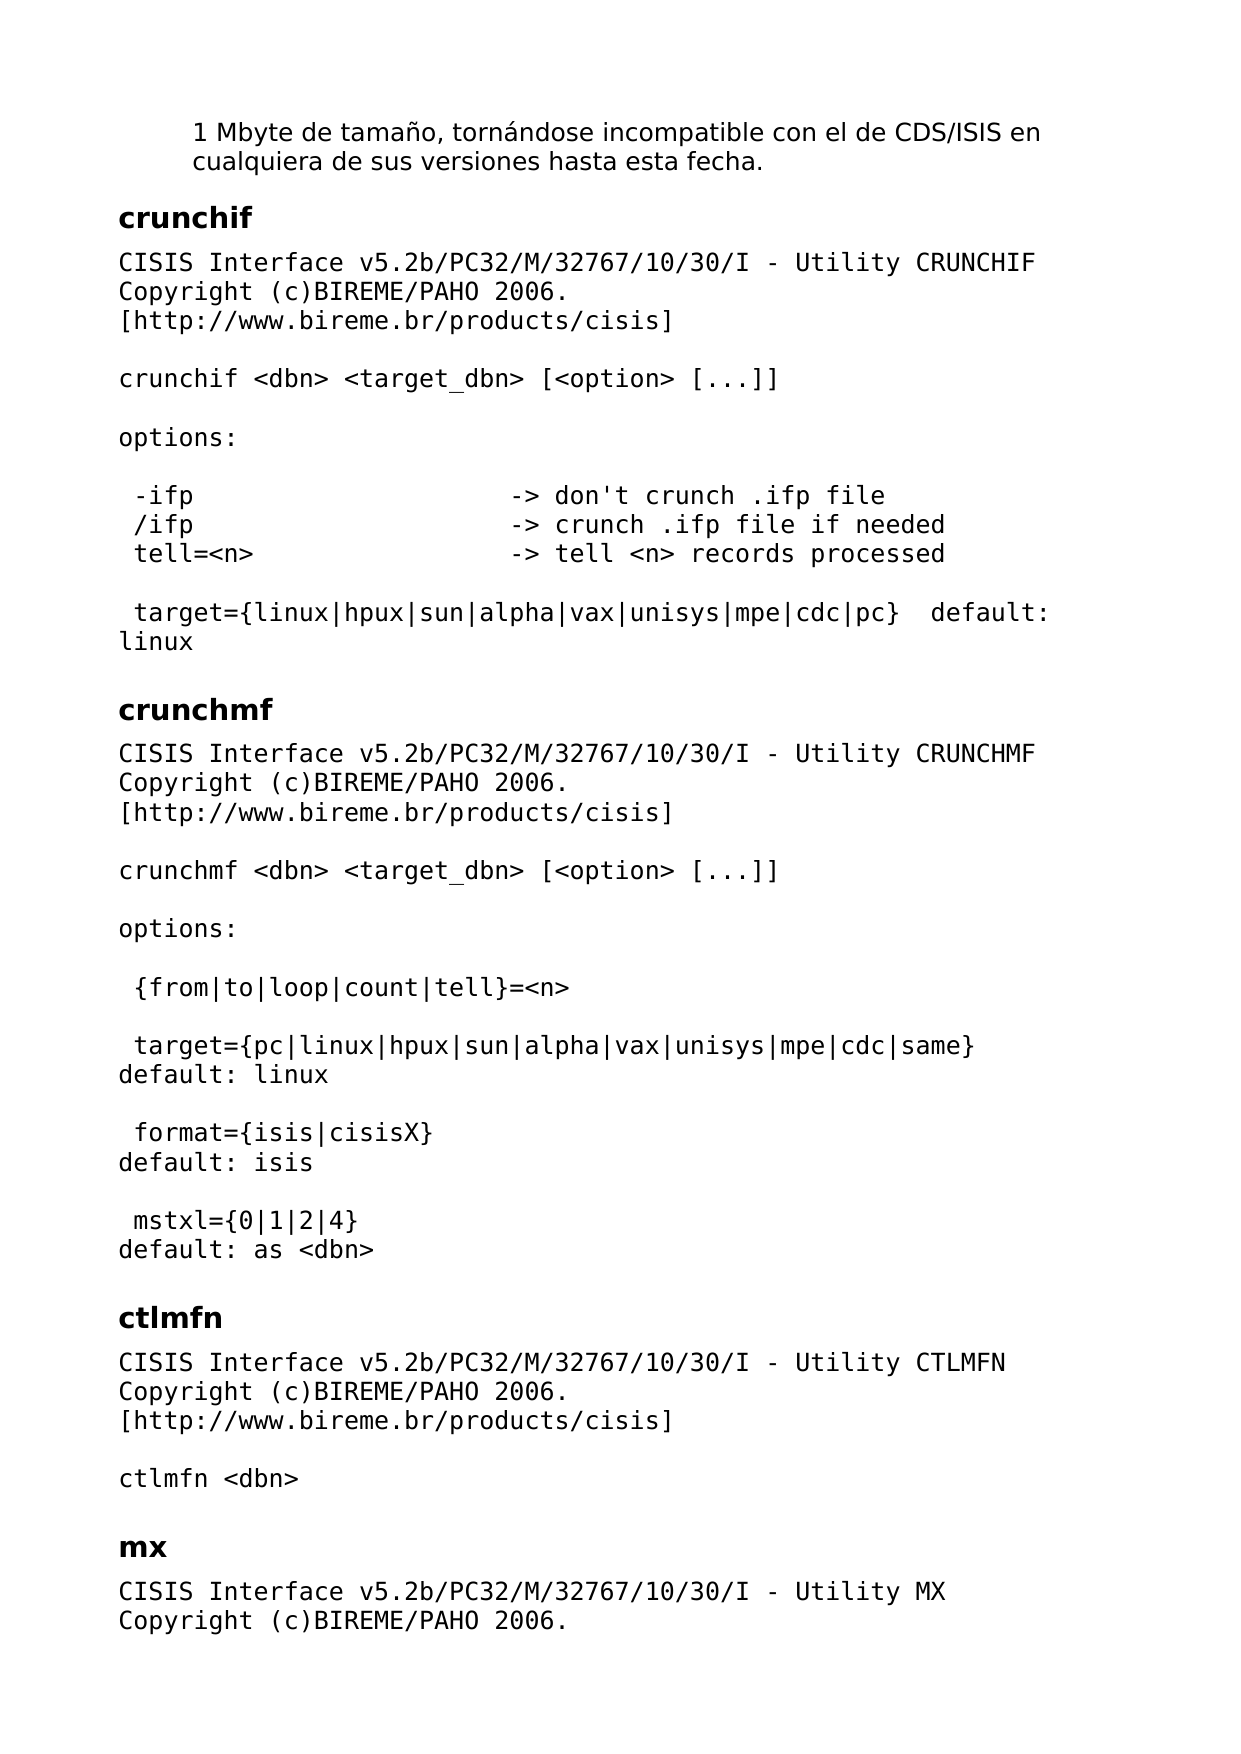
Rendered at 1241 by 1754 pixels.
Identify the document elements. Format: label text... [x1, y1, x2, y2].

text CISIS Interface v5.2b/PC32/M/32767/10/30/I - Utility CRUNCHIF Copyright (c)BIREME/PAHO 2006. [http://www.bireme.br/products/cisis] crunchif <dbn> <target_dbn> [<option> [...]] options: -ifp -> don't crunch .ifp file /ifp -> crunch .ifp file if needed tell=<n> -> tell <n> records processed target={linux|hpux|sun|alpha|vax|unisys|mpe|cdc|pc} default: linux [118, 248, 1122, 656]
subtitle crunchmf [118, 693, 1122, 727]
subtitle ctlmfn [118, 1301, 1122, 1335]
subtitle crunchif [118, 201, 1122, 235]
text CISIS Interface v5.2b/PC32/M/32767/10/30/I - Utility CRUNCHMF Copyright (c)BIREME/PAHO 2006. [http://www.bireme.br/products/cisis] crunchmf <dbn> <target_dbn> [<option> [...]] options: {from|to|loop|count|tell}=<n> target={pc|linux|hpux|sun|alpha|vax|unisys|mpe|cdc|same} default: linux format={isis|cisisX} default: isis mstxl={0|1|2|4} default: as <dbn> [118, 739, 1122, 1264]
subtitle mx [118, 1530, 1122, 1564]
text CISIS Interface v5.2b/PC32/M/32767/10/30/I - Utility CTLMFN Copyright (c)BIREME/PAHO 2006. [http://www.bireme.br/products/cisis] ctlmfn <dbn> [118, 1348, 1122, 1493]
list 1 Mbyte de tamaño, tornándose incompatible con el de CDS/ISIS en cualquiera de sus versiones hasta esta fecha. [177, 118, 1122, 176]
text CISIS Interface v5.2b/PC32/M/32767/10/30/I - Utility MX Copyright (c)BIREME/PAHO 2006. [118, 1577, 1122, 1635]
